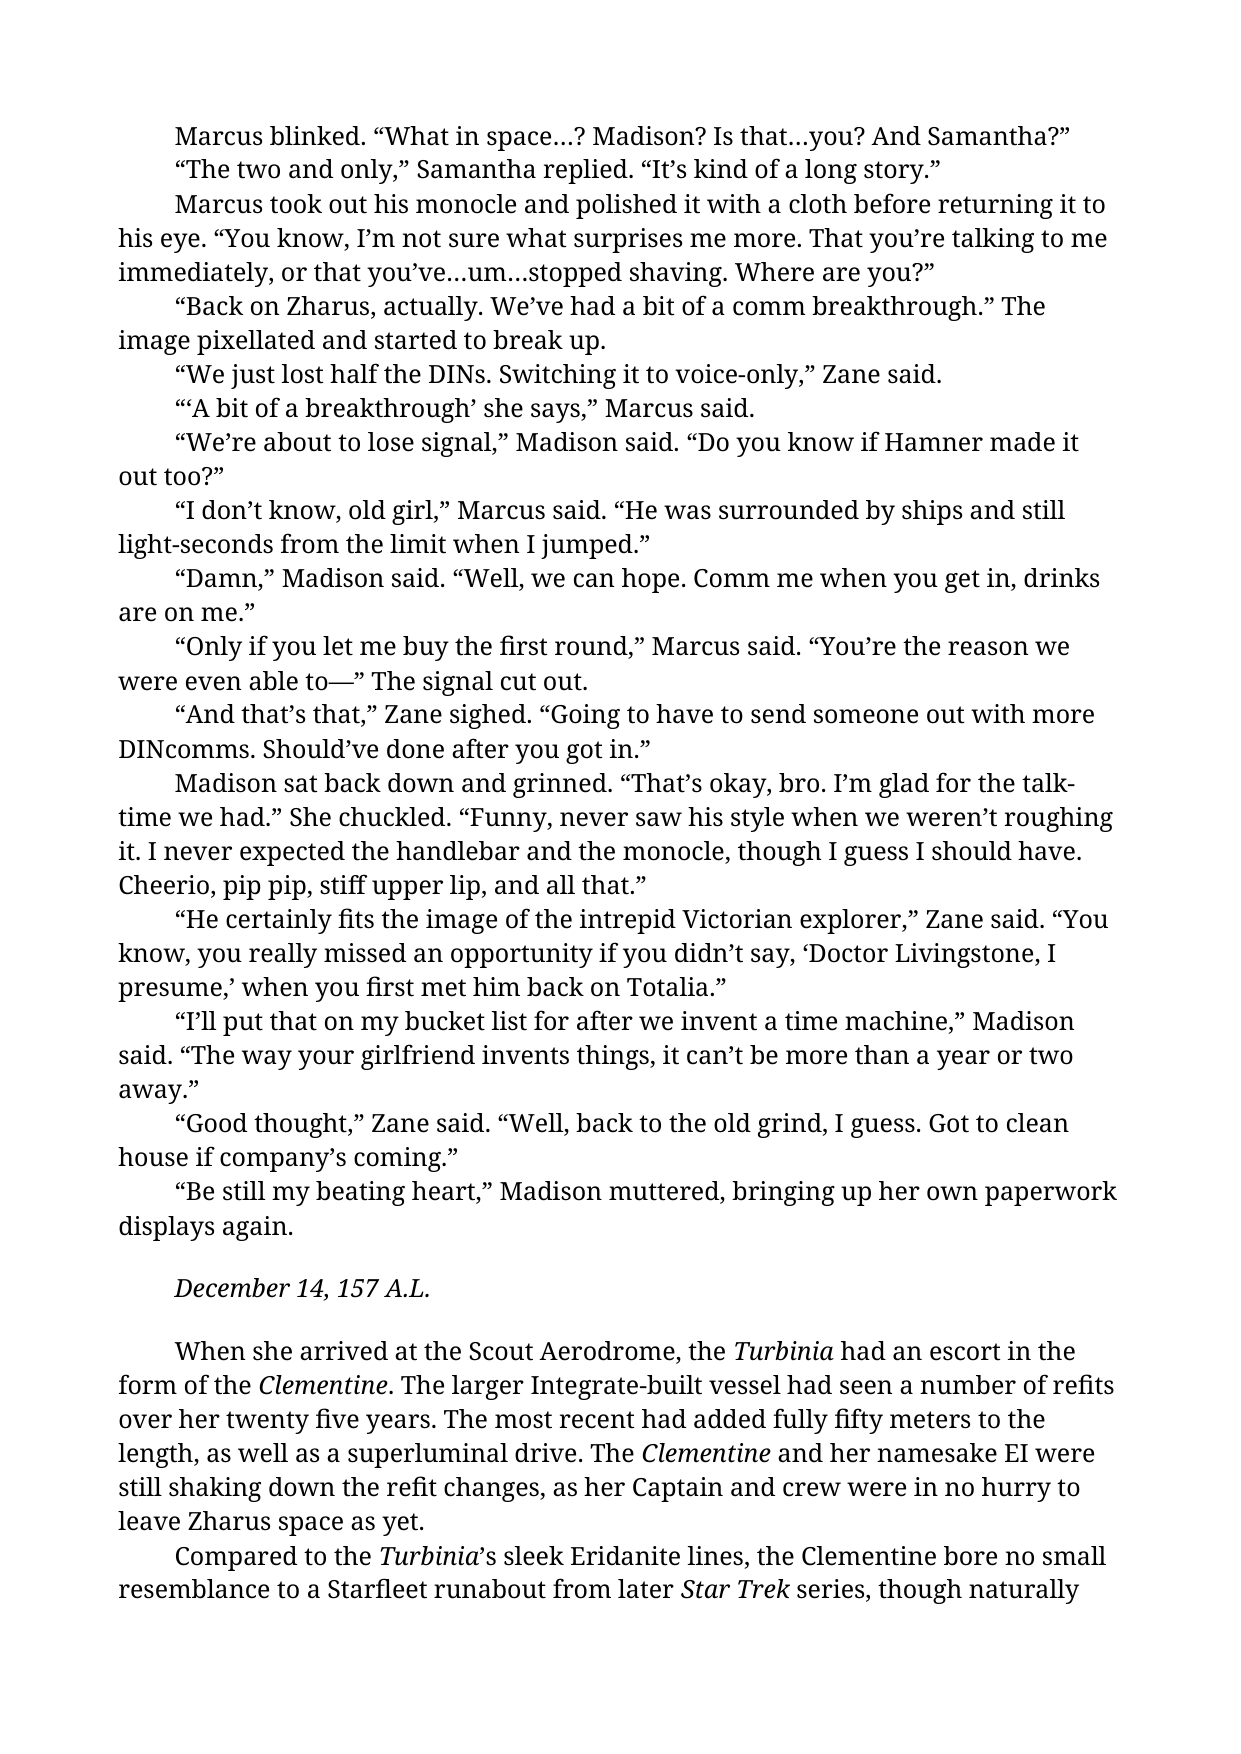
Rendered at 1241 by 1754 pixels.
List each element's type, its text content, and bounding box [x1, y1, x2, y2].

text “Good thought,” Zane said. “Well, back to the old grind, I guess. Got to clean house if company’s coming.” [118, 1106, 1122, 1174]
text “And that’s that,” Zane sighed. “Going to have to send someone out with more DINcomms. Should’ve done after you got in.” [118, 697, 1122, 765]
text “He certainly fits the image of the intrepid Victorian explorer,” Zane said. “You know, you really missed an opportunity if you didn’t say, ‘Doctor Livingstone, I presume,’ when you first met him back on Totalia.” [118, 902, 1122, 1004]
text “‘A bit of a breakthrough’ she says,” Marcus said. [118, 391, 1122, 425]
text “I don’t know, old girl,” Marcus said. “He was surrounded by ships and still light-seconds from the limit when I jumped.” [118, 493, 1122, 561]
text Marcus blinked. “What in space…? Madison? Is that…you? And Samantha?” [118, 118, 1122, 152]
text “We just lost half the DINs. Switching it to voice-only,” Zane said. [118, 357, 1122, 391]
text When she arrived at the Scout Aerodrome, the Turbinia had an escort in the form of the Clementine. The larger Integrate-built vessel had seen a number of refits over her twenty five years. The most recent had added fully fifty meters to the length, as well as a superluminal drive. The Clementine and her namesake EI were still shaking down the refit changes, as her Captain and crew were in no hurry to leave Zharus space as yet. [118, 1334, 1122, 1538]
text “I’ll put that on my bucket list for after we invent a time machine,” Madison said. “The way your girlfriend invents things, it can’t be more than a year or two away.” [118, 1004, 1122, 1106]
text “Only if you let me buy the first round,” Marcus said. “You’re the reason we were even able to—” The signal cut out. [118, 629, 1122, 697]
text December 14, 157 A.L. [118, 1271, 1122, 1305]
text Compared to the Turbinia’s sleek Eridanite lines, the Clementine bore no small resemblance to a Starfleet runabout from later Star Trek series, though naturally [118, 1538, 1122, 1606]
text “Damn,” Madison said. “Well, we can hope. Comm me when you get in, drinks are on me.” [118, 561, 1122, 629]
text “We’re about to lose signal,” Madison said. “Do you know if Hamner made it out too?” [118, 425, 1122, 493]
text Madison sat back down and grinned. “That’s okay, bro. I’m glad for the talk-time we had.” She chuckled. “Funny, never saw his style when we weren’t roughing it. I never expected the handlebar and the monocle, though I guess I should have. Cheerio, pip pip, stiff upper lip, and all that.” [118, 765, 1122, 902]
text “The two and only,” Samantha replied. “It’s kind of a long story.” [118, 152, 1122, 186]
text Marcus took out his monocle and polished it with a cloth before returning it to his eye. “You know, I’m not sure what surprises me more. That you’re talking to me immediately, or that you’ve…um…stopped shaving. Where are you?” [118, 186, 1122, 288]
text “Back on Zharus, actually. We’ve had a bit of a comm breakthrough.” The image pixellated and started to break up. [118, 288, 1122, 357]
text “Be still my beating heart,” Madison muttered, bringing up her own paperwork displays again. [118, 1174, 1122, 1242]
